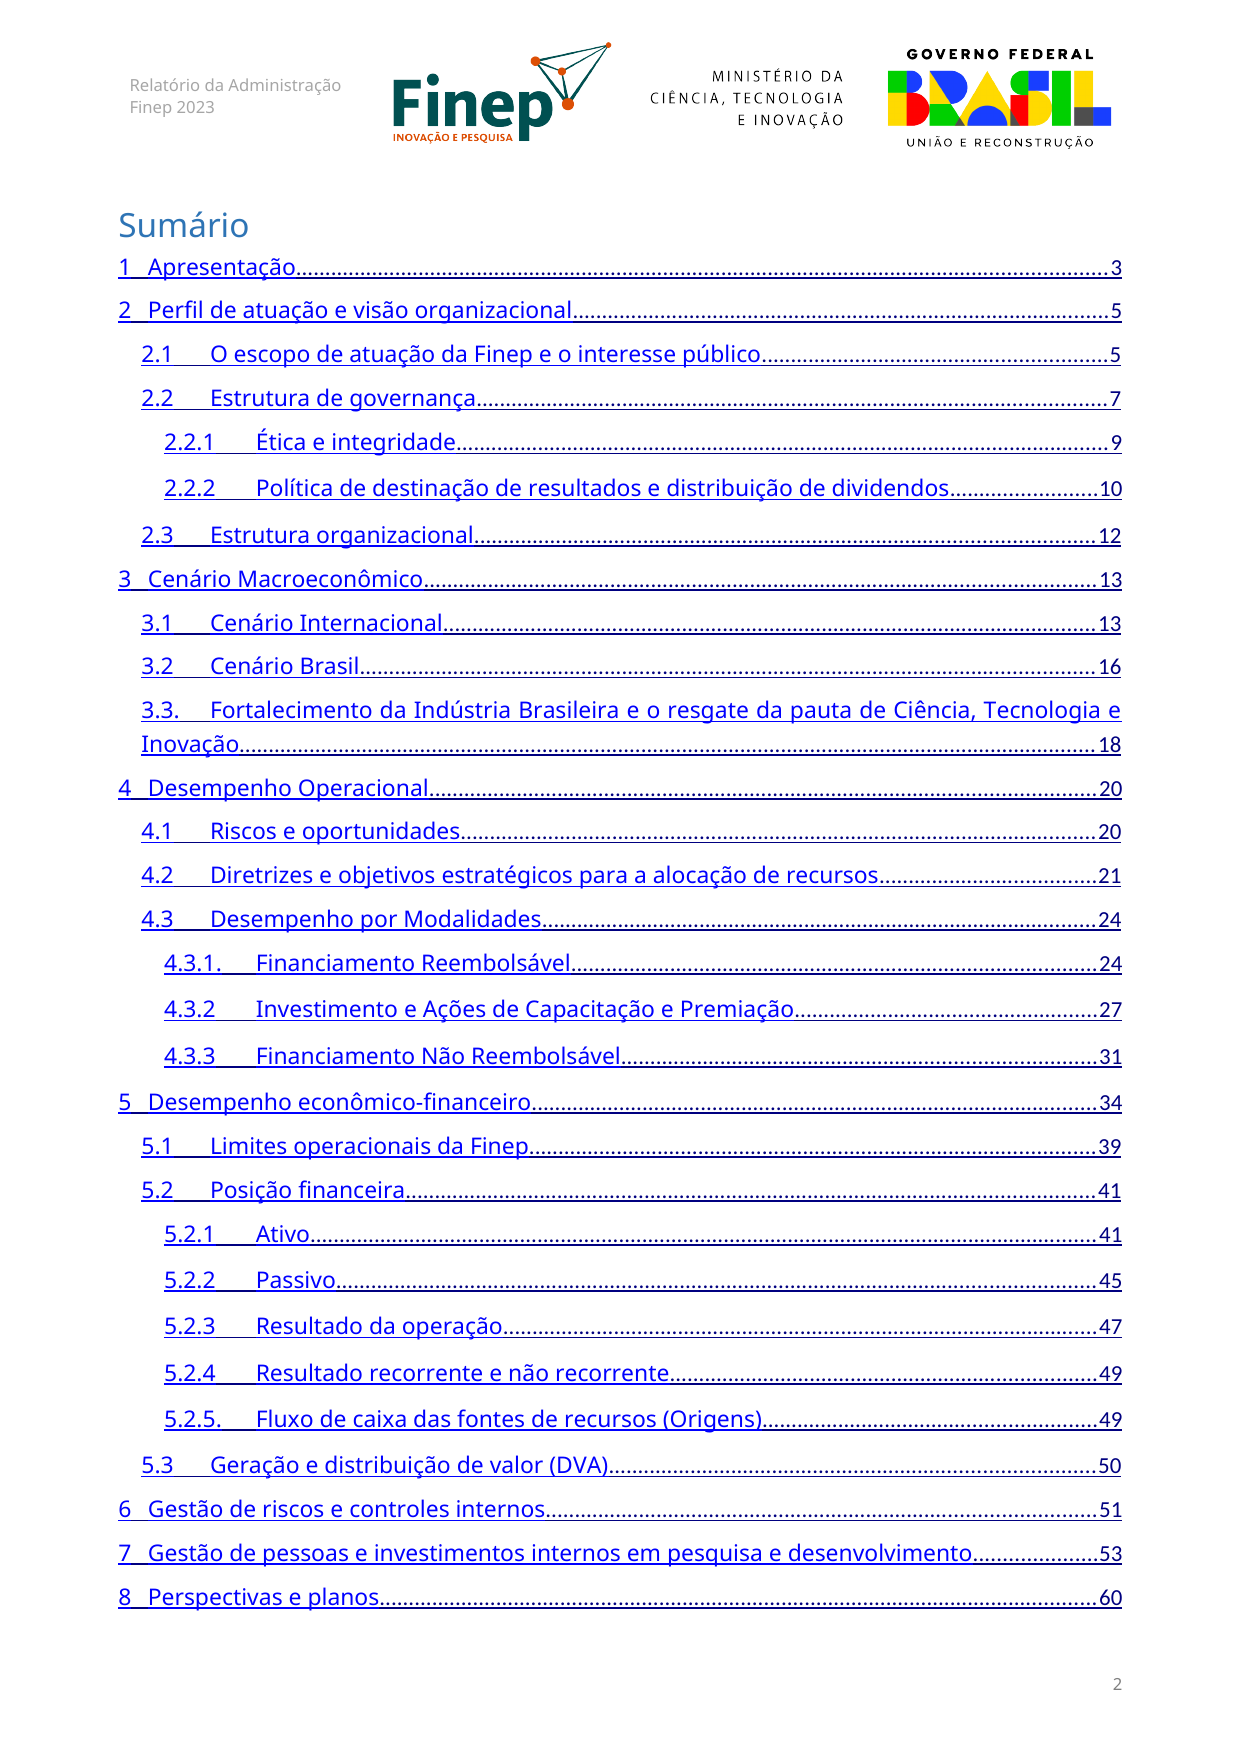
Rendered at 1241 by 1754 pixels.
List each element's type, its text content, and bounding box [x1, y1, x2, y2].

text 5.1 Limites operacionais da Finep 39 [141, 1130, 1122, 1161]
text 2.2 Estrutura de governança 7 [141, 382, 1122, 413]
text 5.2.5. Fluxo de caixa das fontes de recursos (Origens) 49 [164, 1403, 1122, 1429]
text 4.3.2 Investimento e Ações de Capacitação e Premiação 27 [164, 993, 1122, 1020]
text 2.2.1 Ética e integridade 9 [164, 426, 1122, 453]
text 4 Desempenho Operacional 20 [118, 771, 1122, 798]
text 3.1 Cenário Internacional 13 [141, 606, 1122, 638]
text 5.2.3 Resultado da operação 47 [164, 1310, 1122, 1337]
text 5.2.4 Resultado recorrente e não recorrente 49 [164, 1357, 1122, 1383]
text 3.3. Fortalecimento da Indústria Brasileira e o resgate da pauta de Ciência, Tecnologia e Inovação 18 [141, 722, 1122, 759]
text 4.1 Riscos e oportunidades 20 [141, 815, 1122, 847]
text 4.3.1. Financiamento Reembolsável 24 [164, 947, 1122, 973]
text 1 Apresentação 3 [118, 251, 1122, 277]
text 2.1 O escopo de atuação da Finep e o interesse público 5 [141, 338, 1122, 369]
text 5.2.1 Ativo 41 [164, 1217, 1122, 1244]
text 5 Desempenho econômico-financeiro 34 [118, 1086, 1122, 1112]
text 8 Perspectivas e planos 60 [118, 1581, 1122, 1607]
text 5.2 Posição financeira 41 [141, 1174, 1122, 1205]
text 2.3 Estrutura organizacional 12 [141, 519, 1122, 550]
text 2 Perfil de atuação e visão organizacional 5 [118, 294, 1122, 321]
text [164, 500, 1122, 504]
text 3.3. Fortalecimento da Indústria Brasileira e o resgate da pauta de Ciência, Tecnologia e Inovação 18 [141, 694, 1122, 721]
text 5.3 Geração e distribuição de valor (DVA) 50 [141, 1449, 1122, 1481]
text 4.3 Desempenho por Modalidades 24 [141, 903, 1122, 934]
text 4.2 Diretrizes e objetivos estratégicos para a alocação de recursos 21 [141, 859, 1122, 890]
text 2.2.2 Política de destinação de resultados e distribuição de dividendos 10 [164, 472, 1122, 499]
text 7 Gestão de pessoas e investimentos internos em pesquisa e desenvolvimento 53 [118, 1537, 1122, 1563]
text 6 Gestão de riscos e controles internos 51 [118, 1493, 1122, 1520]
text 3.2 Cenário Brasil 16 [141, 650, 1122, 682]
text 4.3.3 Financiamento Não Reembolsável 31 [164, 1039, 1122, 1066]
text Sumário [118, 202, 1122, 247]
text 5.2.2 Passivo 45 [164, 1264, 1122, 1290]
text 3 Cenário Macroeconômico 13 [118, 563, 1122, 589]
